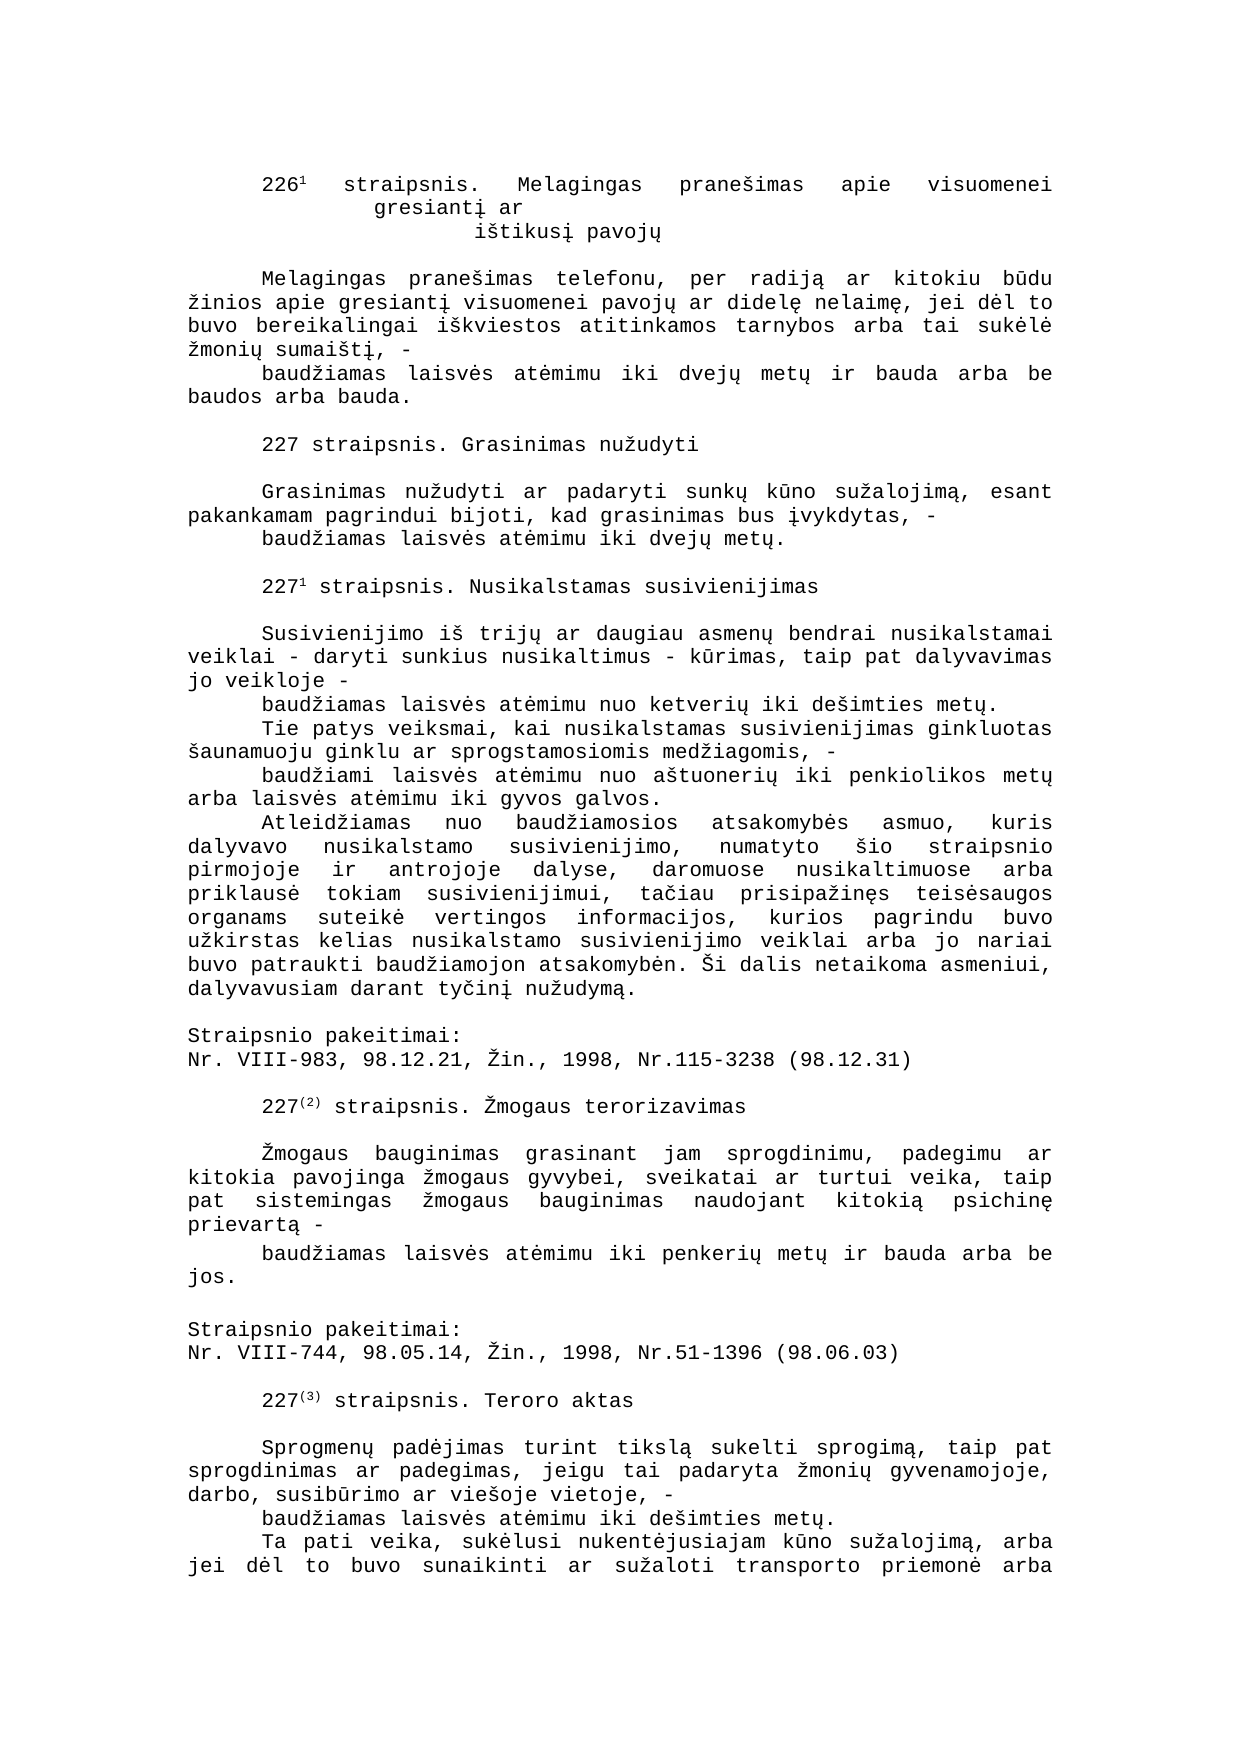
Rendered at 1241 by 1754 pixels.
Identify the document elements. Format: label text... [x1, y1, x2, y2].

text Nr. VIII-744, 98.05.14, Žin., 1998, Nr.51-1396 (98.06.03) [187, 1342, 1053, 1366]
text 2271 straipsnis. Nusikalstamas susivienijimas [212, 576, 1053, 599]
text 227 straipsnis. Grasinimas nužudyti [210, 434, 1053, 457]
text baudžiamas laisvės atėmimu iki dvejų metų. [210, 528, 1053, 552]
text baudžiami laisvės atėmimu nuo aštuonerių iki penkiolikos metų arba laisvės atėmimu iki gyvos galvos. [187, 765, 1053, 812]
text Žmogaus bauginimas grasinant jam sprogdinimu, padegimu ar kitokia pavojinga žmogaus gyvybei, sveikatai ar turtui veika, taip pat sistemingas žmogaus bauginimas naudojant kitokią psichinę prievartą - [187, 1143, 1053, 1238]
text 2261 straipsnis. Melagingas pranešimas apie visuomenei gresiantį ar [261, 174, 1053, 221]
text Susivienijimo iš trijų ar daugiau asmenų bendrai nusikalstamai veiklai - daryti sunkius nusikaltimus - kūrimas, taip pat dalyvavimas jo veikloje - [187, 623, 1053, 694]
text Straipsnio pakeitimai: [187, 1319, 1053, 1342]
text Melagingas pranešimas telefonu, per radiją ar kitokiu būdu žinios apie gresiantį visuomenei pavojų ar didelę nelaimę, jei dėl to buvo bereikalingai iškviestos atitinkamos tarnybos arba tai sukėlė žmonių sumaištį, - [187, 268, 1053, 363]
text ištikusį pavojų [261, 221, 1053, 244]
text Sprogmenų padėjimas turint tikslą sukelti sprogimą, taip pat sprogdinimas ar padegimas, jeigu tai padaryta žmonių gyvenamojoje, darbo, susibūrimo ar viešoje vietoje, - [187, 1437, 1053, 1508]
text Tie patys veiksmai, kai nusikalstamas susivienijimas ginkluotas šaunamuoju ginklu ar sprogstamosiomis medžiagomis, - [187, 717, 1053, 765]
text Nr. VIII-983, 98.12.21, Žin., 1998, Nr.115-3238 (98.12.31) [187, 1048, 1053, 1072]
text Grasinimas nužudyti ar padaryti sunkų kūno sužalojimą, esant pakankamam pagrindui bijoti, kad grasinimas bus įvykdytas, - [187, 481, 1053, 528]
text 227(3) straipsnis. Teroro aktas [187, 1389, 1053, 1413]
text baudžiamas laisvės atėmimu iki dešimties metų. [187, 1508, 1053, 1531]
text Ta pati veika, sukėlusi nukentėjusiajam kūno sužalojimą, arba jei dėl to buvo sunaikinti ar sužaloti transporto priemonė arba [187, 1531, 1053, 1579]
text baudžiamas laisvės atėmimu iki penkerių metų ir bauda arba be jos. [187, 1243, 1053, 1290]
text Straipsnio pakeitimai: [187, 1025, 1053, 1048]
text Atleidžiamas nuo baudžiamosios atsakomybės asmuo, kuris dalyvavo nusikalstamo susivienijimo, numatyto šio straipsnio pirmojoje ir antrojoje dalyse, daromuose nusikaltimuose arba priklausė tokiam susivienijimui, tačiau prisipažinęs teisėsaugos organams suteikė vertingos informacijos, kurios pagrindu buvo užkirstas kelias nusikalstamo susivienijimo veiklai arba jo nariai buvo patraukti baudžiamojon atsakomybėn. Ši dalis netaikoma asmeniui, dalyvavusiam darant tyčinį nužudymą. [187, 812, 1053, 1001]
text baudžiamas laisvės atėmimu nuo ketverių iki dešimties metų. [187, 694, 1053, 717]
text baudžiamas laisvės atėmimu iki dvejų metų ir bauda arba be baudos arba bauda. [187, 363, 1053, 410]
text 227(2) straipsnis. Žmogaus terorizavimas [187, 1096, 1053, 1119]
